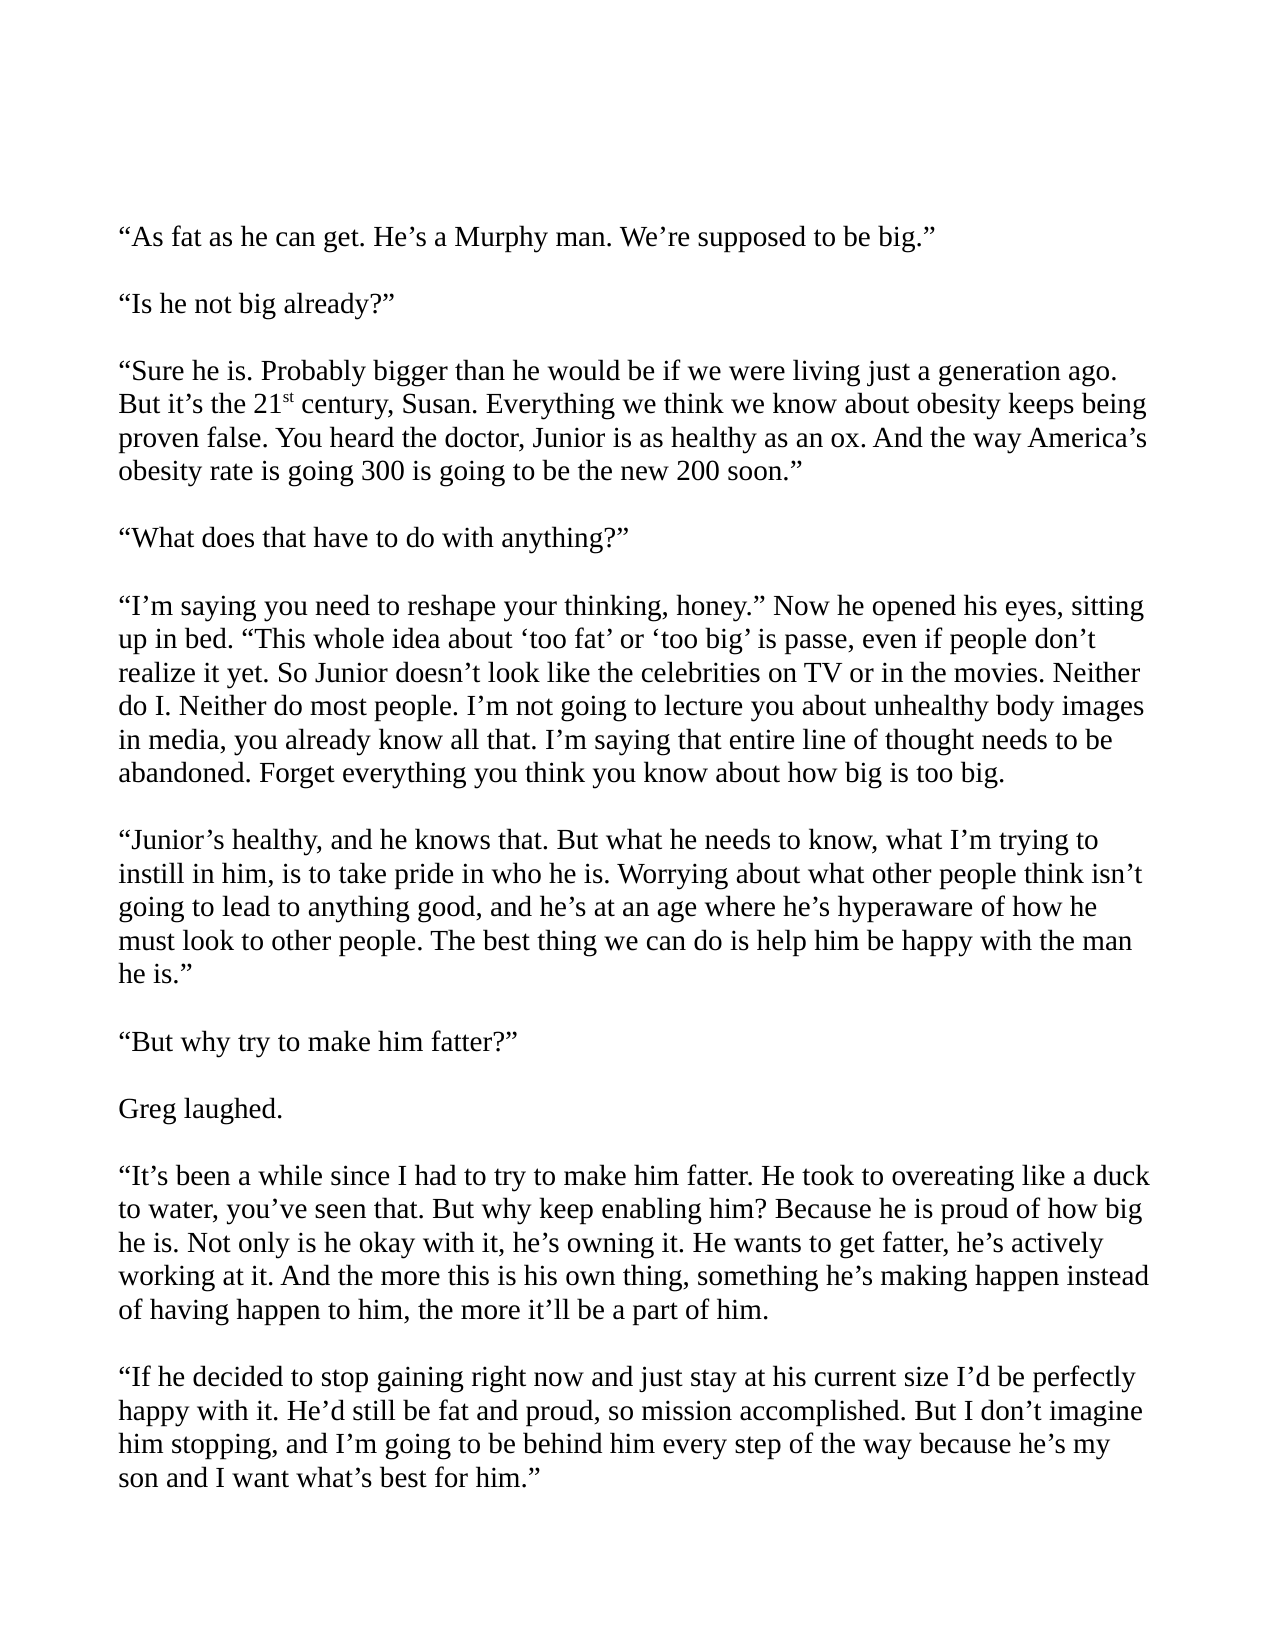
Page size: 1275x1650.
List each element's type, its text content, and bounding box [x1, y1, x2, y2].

text “It’s been a while since I had to try to make him fatter. He took to overeating like a duck to water, you’ve seen that. But why keep enabling him? Because he is proud of how big he is. Not only is he okay with it, he’s owning it. He wants to get fatter, he’s actively working at it. And the more this is his own thing, something he’s making happen instead of having happen to him, the more it’ll be a part of him. [118, 1158, 1157, 1326]
text “Is he not big already?” [118, 286, 1157, 319]
text Greg laughed. [118, 1091, 1157, 1124]
text “Junior’s healthy, and he knows that. But what he needs to know, what I’m trying to instill in him, is to take pride in who he is. Worrying about what other people think isn’t going to lead to anything good, and he’s at an age where he’s hyperaware of how he must look to other people. The best thing we can do is help him be happy with the man he is.” [118, 822, 1157, 990]
text “Sure he is. Probably bigger than he would be if we were living just a generation ago. But it’s the 21st century, Susan. Everything we think we know about obesity keeps being proven false. You heard the doctor, Junior is as healthy as an ox. And the way America’s obesity rate is going 300 is going to be the new 200 soon.” [118, 353, 1157, 487]
text “I’m saying you need to reshape your thinking, honey.” Now he opened his eyes, sitting up in bed. “This whole idea about ‘too fat’ or ‘too big’ is passe, even if people don’t realize it yet. So Junior doesn’t look like the celebrities on TV or in the movies. Neither do I. Neither do most people. I’m not going to lecture you about unhealthy body images in media, you already know all that. I’m saying that entire line of thought needs to be abandoned. Forget everything you think you know about how big is too big. [118, 588, 1157, 789]
text “If he decided to stop gaining right now and just stay at his current size I’d be perfectly happy with it. He’d still be fat and proud, so mission accomplished. But I don’t imagine him stopping, and I’m going to be behind him every step of the way because he’s my son and I want what’s best for him.” [118, 1359, 1157, 1493]
text “But why try to make him fatter?” [118, 1024, 1157, 1057]
text “What does that have to do with anything?” [118, 521, 1157, 554]
text “As fat as he can get. He’s a Murphy man. We’re supposed to be big.” [118, 219, 1157, 252]
